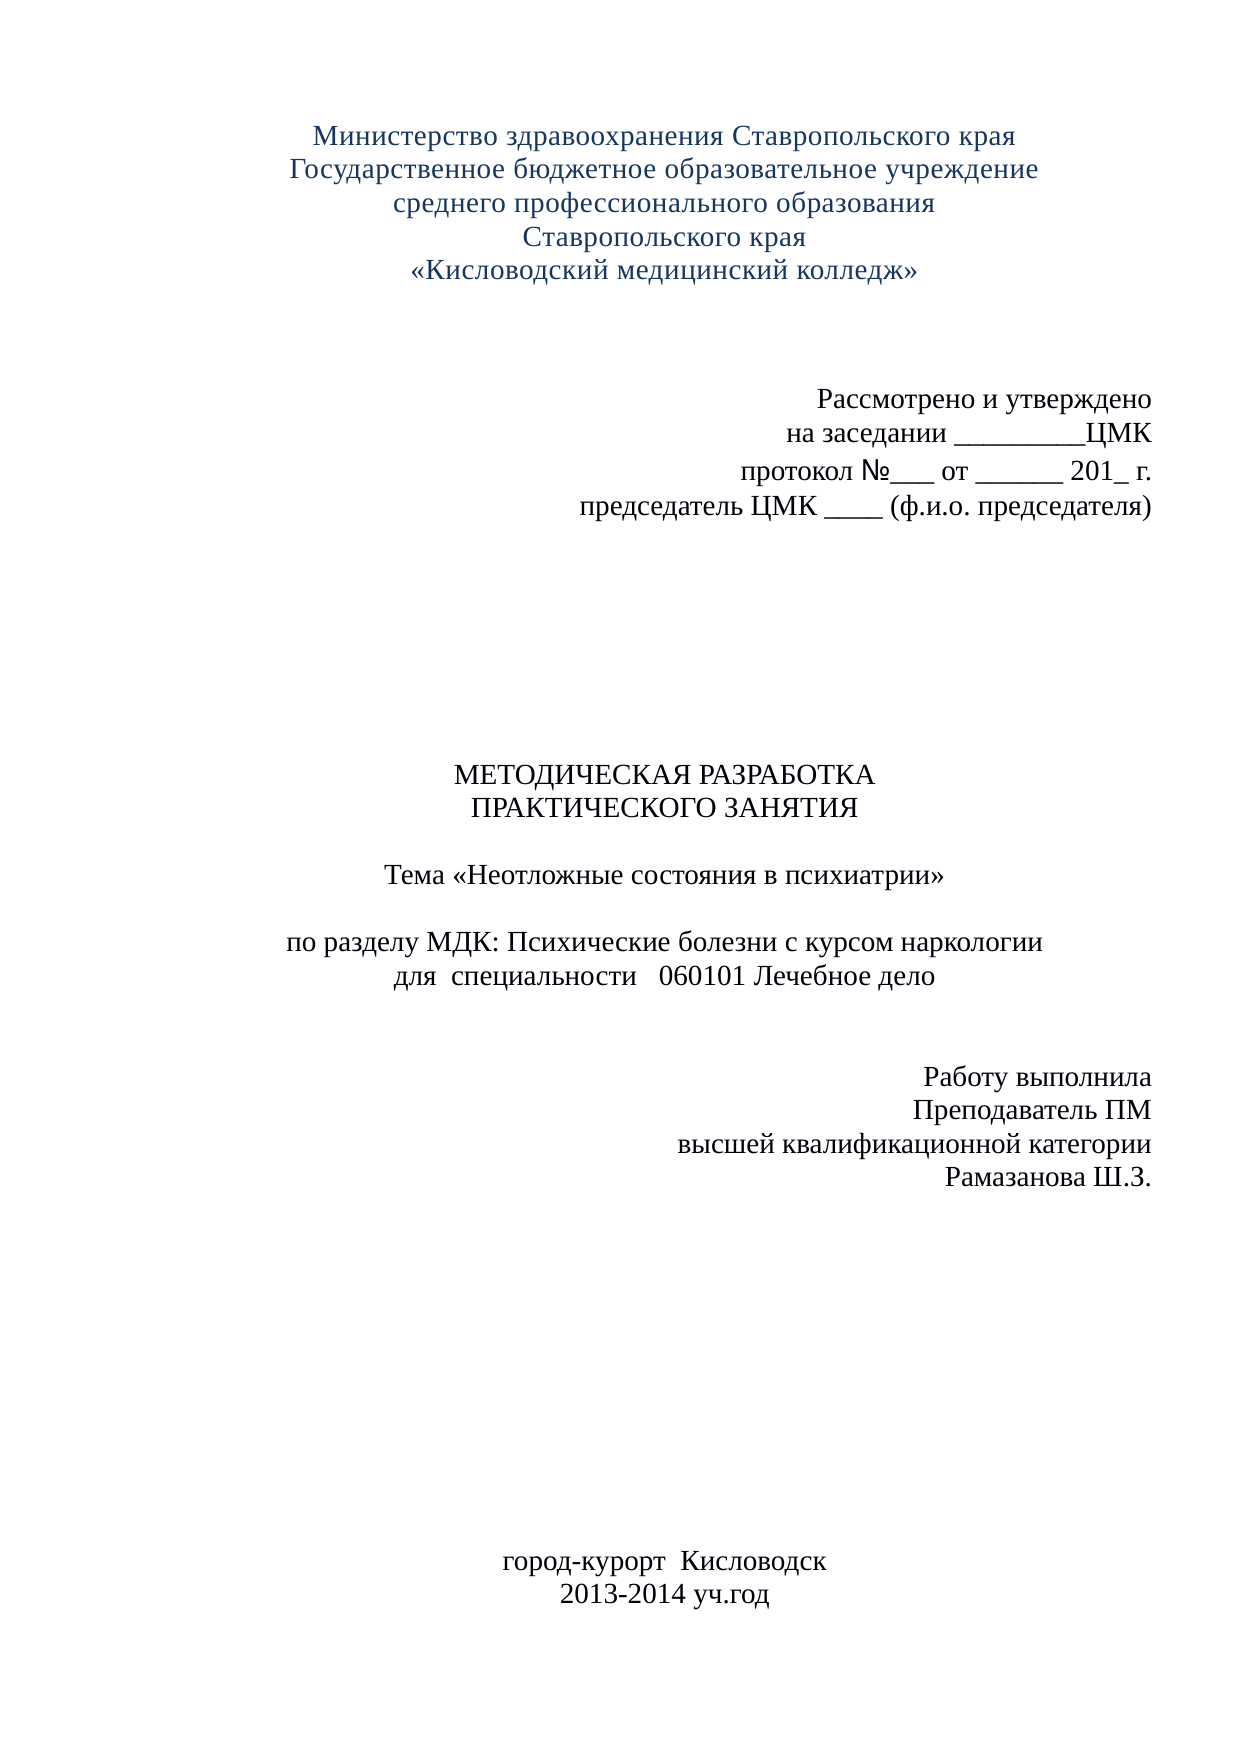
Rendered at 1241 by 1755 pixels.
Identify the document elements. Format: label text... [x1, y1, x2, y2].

text Ставропольского края [177, 219, 1152, 252]
text МЕТОДИЧЕСКАЯ РАЗРАБОТКА [177, 757, 1152, 790]
text по разделу МДК: Психические болезни с курсом наркологии [177, 924, 1152, 958]
text город-курорт Кисловодск [177, 1543, 1152, 1576]
text для специальности 060101 Лечебное дело [177, 958, 1152, 992]
text Министерство здравоохранения Ставропольского края [177, 118, 1152, 152]
text Преподаватель ПМ [177, 1092, 1152, 1126]
text Тема «Неотложные состояния в психиатрии» [177, 857, 1152, 891]
text «Кисловодский медицинский колледж» [177, 252, 1152, 286]
text Государственное бюджетное образовательное учреждение [177, 152, 1152, 185]
text среднего профессионального образования [177, 185, 1152, 219]
text 2013-2014 уч.год [177, 1576, 1152, 1610]
text Работу выполнила [177, 1059, 1152, 1092]
text Рассмотрено и утверждено [177, 382, 1152, 415]
text протокол №___ от ______ 201_ г. [177, 449, 1152, 488]
text председатель ЦМК ____ (ф.и.о. председателя) [177, 488, 1152, 522]
text Рамазанова Ш.З. [177, 1159, 1152, 1193]
text высшей квалификационной категории [177, 1126, 1152, 1159]
text на заседании _________ЦМК [177, 415, 1152, 449]
text ПРАКТИЧЕСКОГО ЗАНЯТИЯ [177, 790, 1152, 824]
